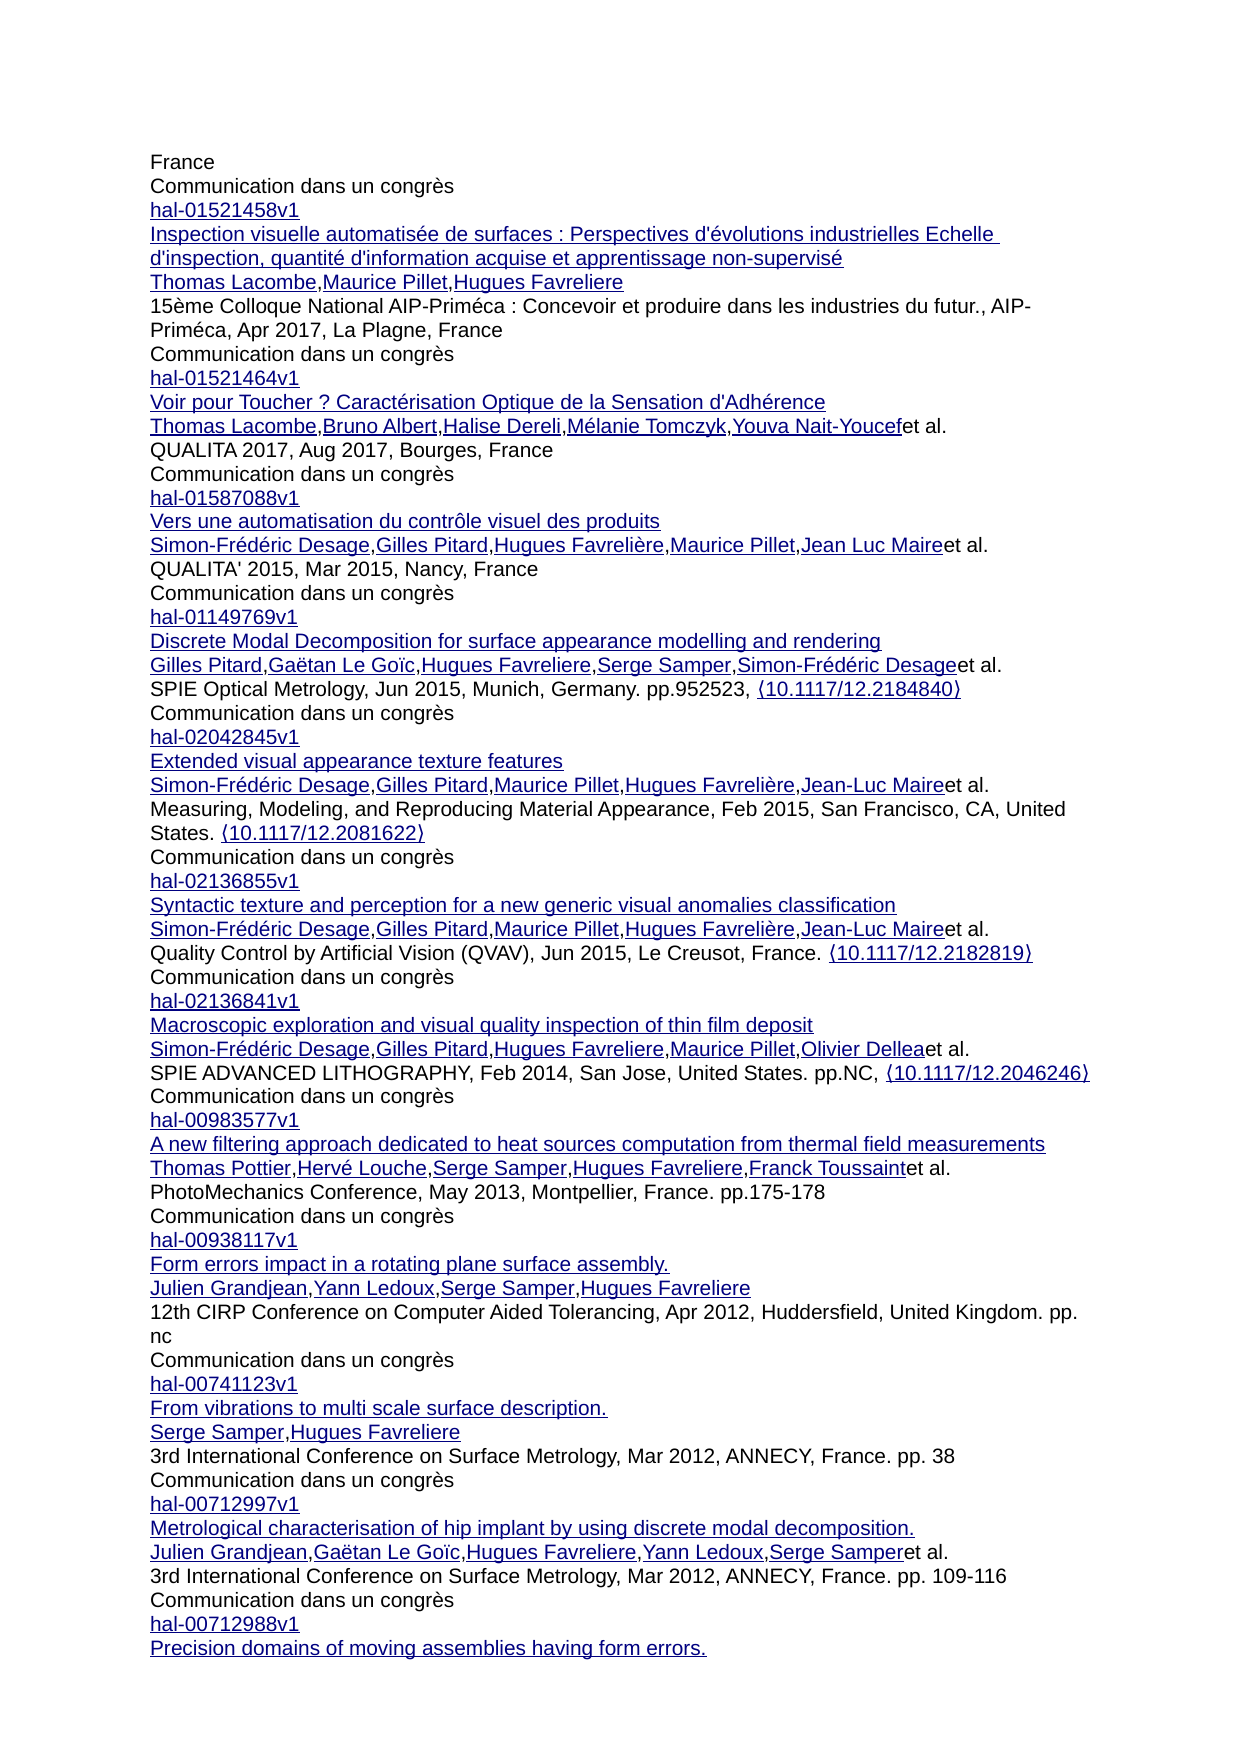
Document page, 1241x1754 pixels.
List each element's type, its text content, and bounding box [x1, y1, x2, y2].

table_cell Vers une automatisation du contrôle visuel des produits Simon-Frédéric Desage,Gilles Pitard,Hugues Favrelière,Maurice Pillet,Jean Luc Maireet al. QUALITA' 2015, Mar 2015, Nancy, France Communication dans un congrès hal-01149769v1 [150, 509, 1090, 629]
table_cell From vibrations to multi scale surface description. Serge Samper,Hugues Favreliere 3rd International Conference on Surface Metrology, Mar 2012, ANNECY, France. pp. 38 Communication dans un congrès hal-00712997v1 [150, 1396, 1090, 1516]
table_cell Macroscopic exploration and visual quality inspection of thin film deposit Simon-Frédéric Desage,Gilles Pitard,Hugues Favreliere,Maurice Pillet,Olivier Delleaet al. SPIE ADVANCED LITHOGRAPHY, Feb 2014, San Jose, United States. pp.NC, ⟨10.1117/12.2046246⟩ Communication dans un congrès hal-00983577v1 [150, 1013, 1090, 1132]
table_cell Metrological characterisation of hip implant by using discrete modal decomposition. Julien Grandjean,Gaëtan Le Goïc,Hugues Favreliere,Yann Ledoux,Serge Samperet al. 3rd International Conference on Surface Metrology, Mar 2012, ANNECY, France. pp. 109-116 Communication dans un congrès hal-00712988v1 [150, 1516, 1090, 1635]
table_cell Discrete Modal Decomposition for surface appearance modelling and rendering Gilles Pitard,Gaëtan Le Goïc,Hugues Favreliere,Serge Samper,Simon-Frédéric Desageet al. SPIE Optical Metrology, Jun 2015, Munich, Germany. pp.952523, ⟨10.1117/12.2184840⟩ Communication dans un congrès hal-02042845v1 [150, 629, 1090, 749]
table_cell Precision domains of moving assemblies having form errors. [150, 1635, 1090, 1659]
table_cell Extended visual appearance texture features Simon-Frédéric Desage,Gilles Pitard,Maurice Pillet,Hugues Favrelière,Jean-Luc Maireet al. Measuring, Modeling, and Reproducing Material Appearance, Feb 2015, San Francisco, CA, United States. ⟨10.1117/12.2081622⟩ Communication dans un congrès hal-02136855v1 [150, 749, 1090, 893]
table_cell Syntactic texture and perception for a new generic visual anomalies classification Simon-Frédéric Desage,Gilles Pitard,Maurice Pillet,Hugues Favrelière,Jean-Luc Maireet al. Quality Control by Artificial Vision (QVAV), Jun 2015, Le Creusot, France. ⟨10.1117/12.2182819⟩ Communication dans un congrès hal-02136841v1 [150, 893, 1090, 1012]
table_cell France Communication dans un congrès hal-01521458v1 [150, 150, 1090, 222]
table_cell Form errors impact in a rotating plane surface assembly. Julien Grandjean,Yann Ledoux,Serge Samper,Hugues Favreliere 12th CIRP Conference on Computer Aided Tolerancing, Apr 2012, Huddersfield, United Kingdom. pp. nc Communication dans un congrès hal-00741123v1 [150, 1252, 1090, 1396]
table_cell Voir pour Toucher ? Caractérisation Optique de la Sensation d'Adhérence Thomas Lacombe,Bruno Albert,Halise Dereli,Mélanie Tomczyk,Youva Nait-Youcefet al. QUALITA 2017, Aug 2017, Bourges, France Communication dans un congrès hal-01587088v1 [150, 390, 1090, 509]
table_cell A new filtering approach dedicated to heat sources computation from thermal field measurements Thomas Pottier,Hervé Louche,Serge Samper,Hugues Favreliere,Franck Toussaintet al. PhotoMechanics Conference, May 2013, Montpellier, France. pp.175-178 Communication dans un congrès hal-00938117v1 [150, 1132, 1090, 1252]
table_cell Inspection visuelle automatisée de surfaces : Perspectives d'évolutions industrielles Echelle d'inspection, quantité d'information acquise et apprentissage non-supervisé Thomas Lacombe,Maurice Pillet,Hugues Favreliere 15ème Colloque National AIP-Priméca : Concevoir et produire dans les industries du futur., AIP-Priméca, Apr 2017, La Plagne, France Communication dans un congrès hal-01521464v1 [150, 222, 1090, 389]
